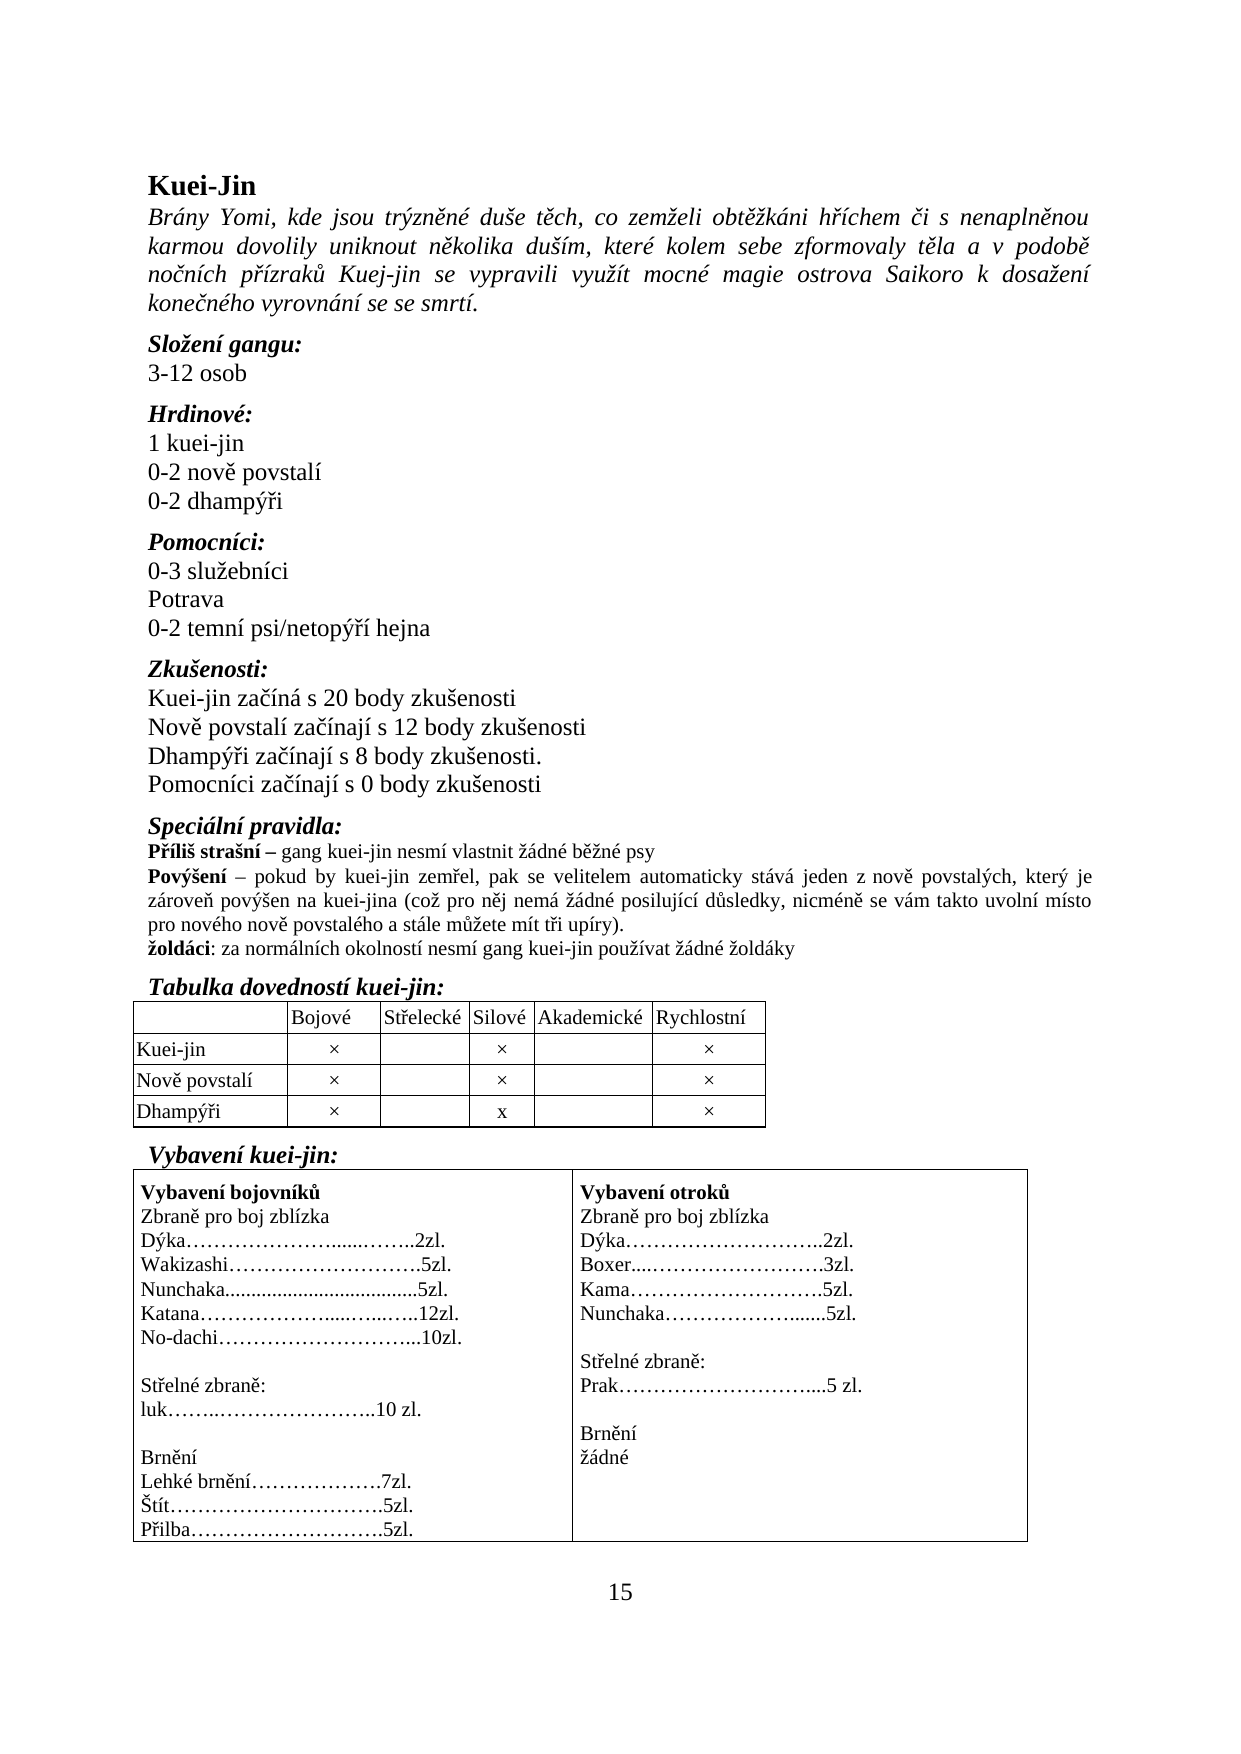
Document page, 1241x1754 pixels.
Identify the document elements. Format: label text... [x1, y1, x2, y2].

table_header Vybavení otroků Zbraně pro boj zblízka Dýka………………………..2zl. Boxer....…………………….3zl. Kama……………………….5zl. Nunchaka……………….......5zl. Střelné zbraně: Prak………………………....5 zl. Brnění žádné [573, 1170, 1027, 1541]
table_header Bojové [288, 1002, 380, 1032]
table_cell [535, 1034, 652, 1064]
text 0-2 nově povstalí [148, 457, 1092, 486]
table_header Vybavení bojovníků Zbraně pro boj zblízka Dýka…………………......……..2zl. Wakizashi……………………….5zl. Nunchaka.....................................5zl. Katana……………….....…...…..12zl. No-dachi………………………...10zl. Střelné zbraně: luk……..…………………..10 zl. Brnění Lehké brnění……………….7zl. Štít………………………….5zl. Přilba……………………….5zl. [134, 1170, 572, 1541]
text Příliš strašní – gang kuei-jin nesmí vlastnit žádné běžné psy [148, 839, 1092, 863]
subtitle Tabulka dovedností kuei-jin: [148, 972, 1092, 1001]
table_cell × [653, 1065, 765, 1095]
table_header Akademické [535, 1002, 652, 1032]
table_cell × [653, 1034, 765, 1064]
text 0-2 dhampýři [148, 486, 1092, 514]
table_cell Nově povstalí [134, 1065, 287, 1095]
subtitle Zkušenosti: [148, 654, 1092, 683]
subtitle Pomocníci: [148, 527, 1092, 556]
text 0-3 služebníci [148, 556, 1092, 584]
subtitle Kuei-Jin [148, 168, 1092, 202]
table_cell × [288, 1034, 380, 1064]
table_cell × [288, 1096, 380, 1126]
subtitle Speciální pravidla: [148, 811, 1092, 839]
table_cell [381, 1034, 469, 1064]
text 1 kuei-jin [148, 428, 1092, 457]
subtitle Složení gangu: [148, 329, 1092, 358]
text Pomocníci začínají s 0 body zkušenosti [148, 769, 1092, 798]
table_cell × [288, 1065, 380, 1095]
table_header Rychlostní [653, 1002, 765, 1032]
subtitle Hrdinové: [148, 399, 1092, 428]
text Brány Yomi, kde jsou trýzněné duše těch, co zemželi obtěžkáni hříchem či s nenaplněnou karmou dovolily uniknout několika duším, které kolem sebe zformovaly těla a v podobě nočních přízraků Kuej-jin se vypravili využít mocné magie ostrova Saikoro k dosažení konečného vyrovnání se se smrtí. [148, 202, 1092, 317]
text Nově povstalí začínají s 12 body zkušenosti [148, 712, 1092, 741]
table_cell Dhampýři [134, 1096, 287, 1126]
text Povýšení – pokud by kuei-jin zemřel, pak se velitelem automaticky stává jeden z nově povstalých, který je zároveň povýšen na kuei-jina (což pro něj nemá žádné posilující důsledky, nicméně se vám takto uvolní místo pro nového nově povstalého a stále můžete mít tři upíry). [148, 863, 1092, 936]
text 3-12 osob [148, 358, 1092, 387]
text Dhampýři začínají s 8 body zkušenosti. [148, 741, 1092, 769]
table_cell × [470, 1034, 534, 1064]
table_cell × [653, 1096, 765, 1126]
table_cell [381, 1096, 469, 1126]
subtitle Vybavení kuei-jin: [148, 1140, 1092, 1169]
table_header Silové [470, 1002, 534, 1032]
table_cell [381, 1065, 469, 1095]
text žoldáci: za normálních okolností nesmí gang kuei-jin používat žádné žoldáky [148, 936, 1092, 960]
table_header Střelecké [381, 1002, 469, 1032]
text Kuei-jin začíná s 20 body zkušenosti [148, 683, 1092, 712]
table_cell [535, 1065, 652, 1095]
table_header [134, 1002, 287, 1032]
table_cell [535, 1096, 652, 1126]
table_cell Kuei-jin [134, 1034, 287, 1064]
text Potrava [148, 584, 1092, 613]
table_cell x [470, 1096, 534, 1126]
table_cell × [470, 1065, 534, 1095]
text 0-2 temní psi/netopýří hejna [148, 613, 1092, 642]
